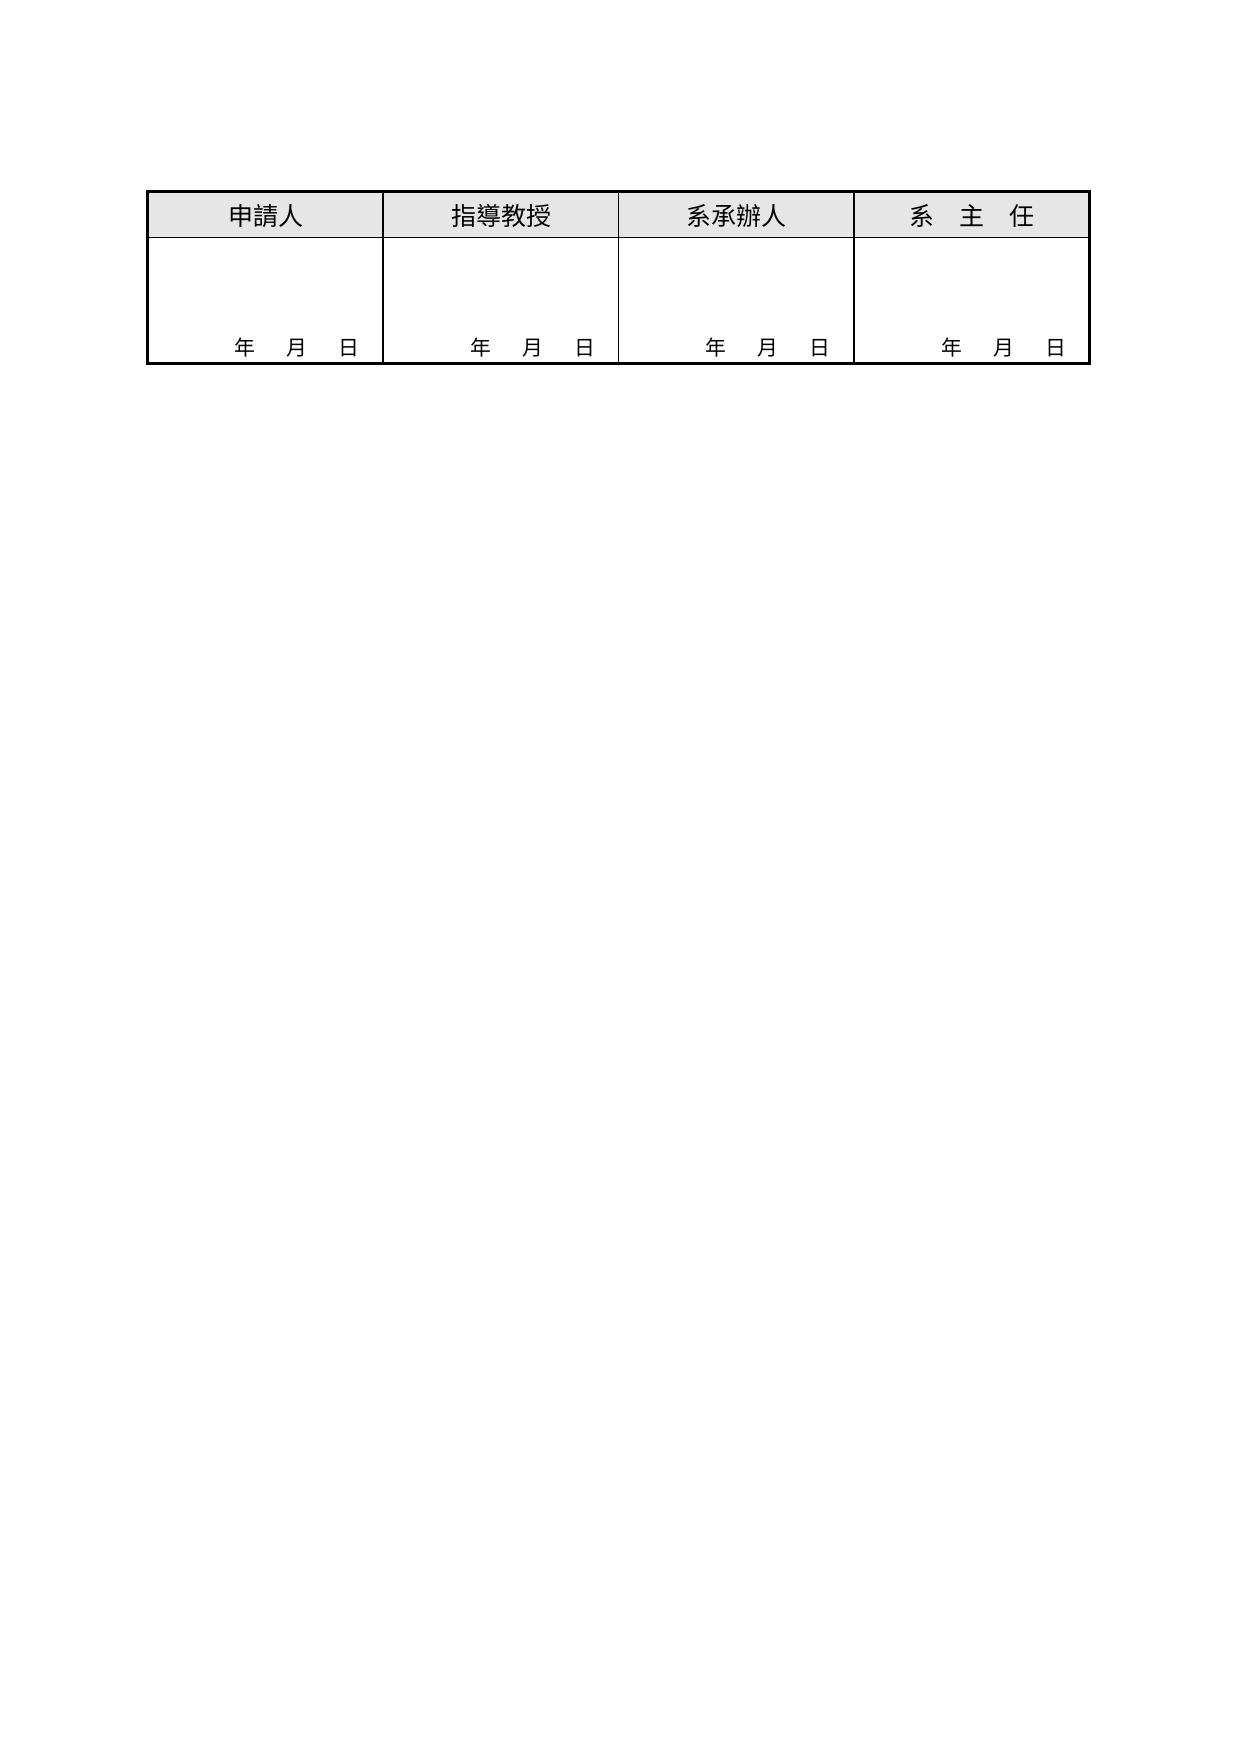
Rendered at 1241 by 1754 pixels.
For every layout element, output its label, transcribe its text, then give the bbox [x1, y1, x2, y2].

table_cell 年 月 日 [384, 238, 618, 362]
table_cell 年 月 日 [619, 238, 853, 362]
table_cell 年 月 日 [149, 238, 382, 362]
table_header 指導教授 [384, 193, 618, 237]
table_cell 年 月 日 [855, 238, 1088, 362]
table_header 系 主 任 [855, 193, 1088, 237]
table_header 系承辦人 [619, 193, 853, 237]
table_header 申請人 [149, 193, 382, 237]
